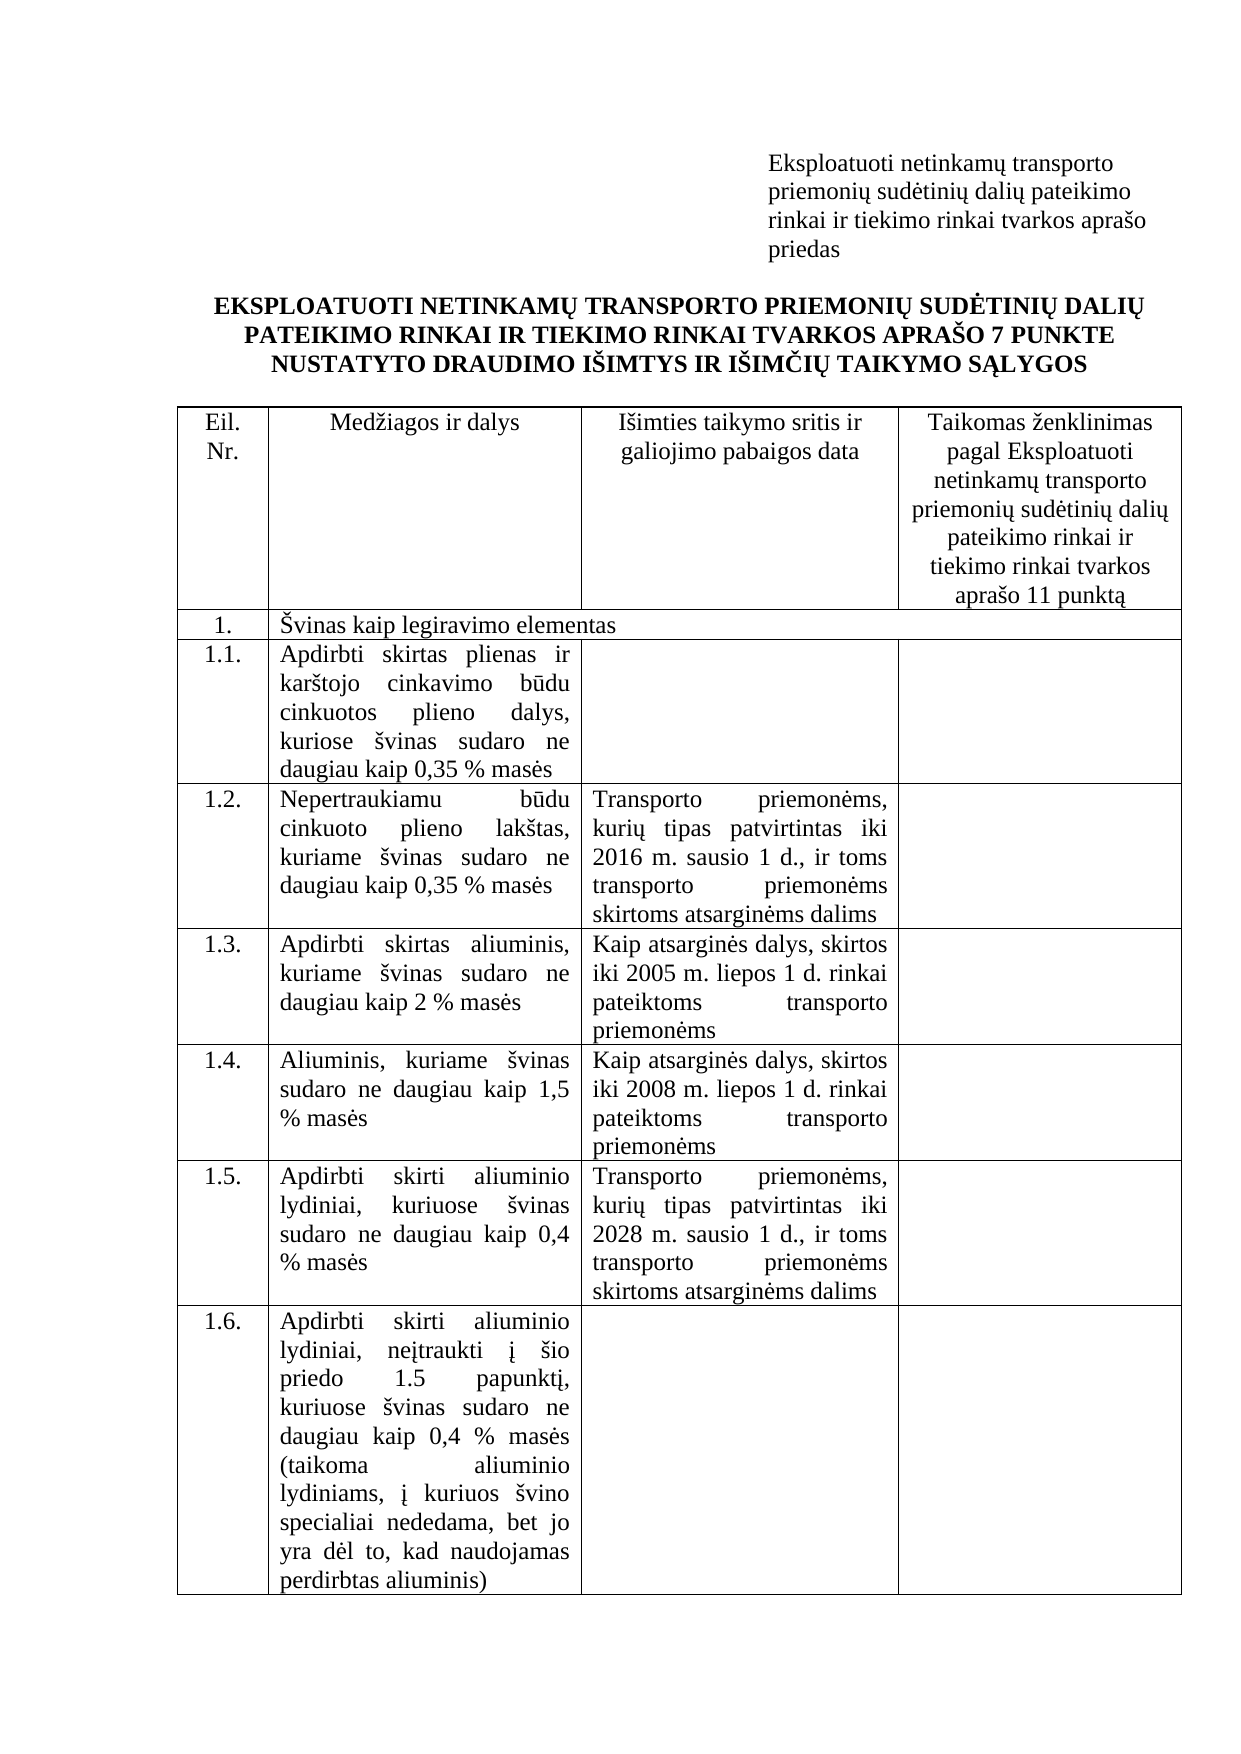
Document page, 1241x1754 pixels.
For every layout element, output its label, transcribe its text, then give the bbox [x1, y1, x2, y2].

text rinkai ir tiekimo rinkai tvarkos aprašo [768, 205, 1181, 234]
table_cell [899, 1161, 1181, 1305]
table_cell [899, 640, 1181, 783]
table_cell Transporto priemonėms, kurių tipas patvirtintas iki 2028 m. sausio 1 d., ir toms transporto priemonėms skirtoms atsarginėms dalims [582, 1161, 898, 1305]
table_cell 1. [178, 610, 268, 638]
table_cell [899, 784, 1181, 928]
text priemonių sudėtinių dalių pateikimo [768, 176, 1181, 205]
table_header Medžiagos ir dalys [269, 408, 581, 609]
text priedas [768, 234, 1181, 263]
text EKSPLOATUOTI NETINKAMŲ Transporto priemonių SUDĖTINIŲ DALIŲ PATEIKIMO RINKAI IR TIEKIMO RINKAI TVARKOS APRAŠO 7 punktE NUSTATYTO DRAUDIMO IŠIMTYS IR IŠIMČIŲ TAIKYMO SĄLYGOS [177, 291, 1181, 378]
table_cell Nepertraukiamu būdu cinkuoto plieno lakštas, kuriame švinas sudaro ne daugiau kaip 0,35 % masės [269, 784, 581, 928]
table_cell Apdirbti skirti aliuminio lydiniai, neįtraukti į šio priedo 1.5 papunktį, kuriuose švinas sudaro ne daugiau kaip 0,4 % masės (taikoma aliuminio lydiniams, į kuriuos švino specialiai nededama, bet jo yra dėl to, kad naudojamas perdirbtas aliuminis) [269, 1306, 581, 1593]
table_cell Apdirbti skirtas plienas ir karštojo cinkavimo būdu cinkuotos plieno dalys, kuriose švinas sudaro ne daugiau kaip 0,35 % masės [269, 640, 581, 783]
table_cell [582, 640, 898, 783]
table_cell 1.5. [178, 1161, 268, 1305]
table_cell 1.4. [178, 1045, 268, 1160]
table_cell Transporto priemonėms, kurių tipas patvirtintas iki 2016 m. sausio 1 d., ir toms transporto priemonėms skirtoms atsarginėms dalims [582, 784, 898, 928]
table_header Išimties taikymo sritis ir galiojimo pabaigos data [582, 408, 898, 609]
table_cell [899, 1045, 1181, 1160]
table_cell 1.3. [178, 929, 268, 1044]
table_header Eil. Nr. [178, 408, 268, 609]
table_cell Kaip atsarginės dalys, skirtos iki 2008 m. liepos 1 d. rinkai pateiktoms transporto priemonėms [582, 1045, 898, 1160]
table_cell [899, 1306, 1181, 1593]
table_cell Kaip atsarginės dalys, skirtos iki 2005 m. liepos 1 d. rinkai pateiktoms transporto priemonėms [582, 929, 898, 1044]
text Eksploatuoti netinkamų transporto [768, 148, 1181, 176]
table_cell Apdirbti skirtas aliuminis, kuriame švinas sudaro ne daugiau kaip 2 % masės [269, 929, 581, 1044]
table_cell [899, 929, 1181, 1044]
table_header Taikomas ženklinimas pagal Eksploatuoti netinkamų transporto priemonių sudėtinių dalių pateikimo rinkai ir tiekimo rinkai tvarkos aprašo 11 punktą [899, 408, 1181, 609]
table_cell Apdirbti skirti aliuminio lydiniai, kuriuose švinas sudaro ne daugiau kaip 0,4 % masės [269, 1161, 581, 1305]
table_cell 1.1. [178, 640, 268, 783]
table_cell 1.2. [178, 784, 268, 928]
table_cell Aliuminis, kuriame švinas sudaro ne daugiau kaip 1,5 % masės [269, 1045, 581, 1160]
table_cell Švinas kaip legiravimo elementas [269, 610, 1181, 638]
table_cell 1.6. [178, 1306, 268, 1593]
table_cell [582, 1306, 898, 1593]
